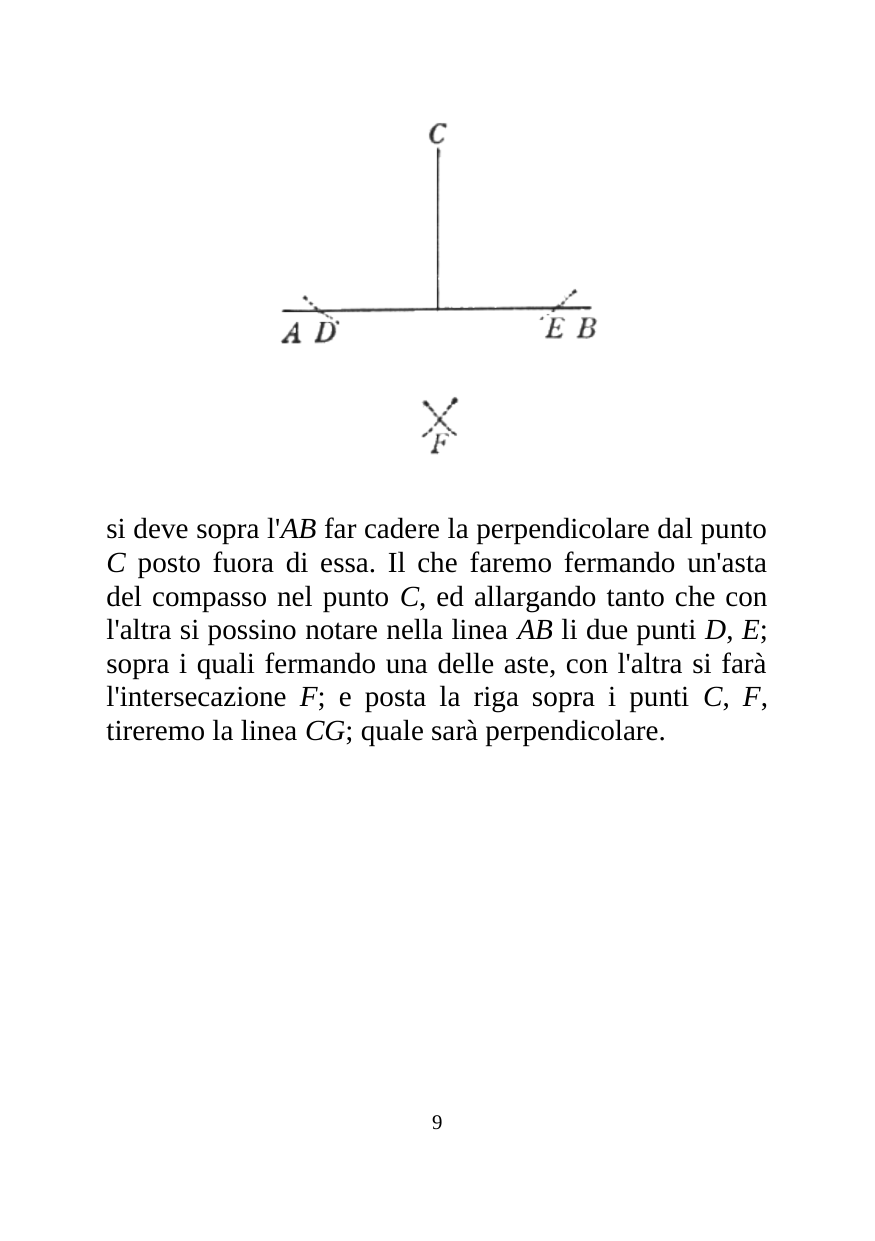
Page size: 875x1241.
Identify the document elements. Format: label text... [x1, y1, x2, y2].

picture [241, 106, 633, 466]
text si deve sopra l'AB far cadere la perpendicolare dal punto C posto fuora di essa. Il che faremo fermando un'asta del compasso nel punto C, ed allargando tanto che con l'altra si possino notare nella linea AB li due punti D, E; sopra i quali fermando una delle aste, con l'altra si farà l'intersecazione F; e posta la riga sopra i punti C, F, tireremo la linea CG; quale sarà perpendicolare. [106, 512, 768, 746]
